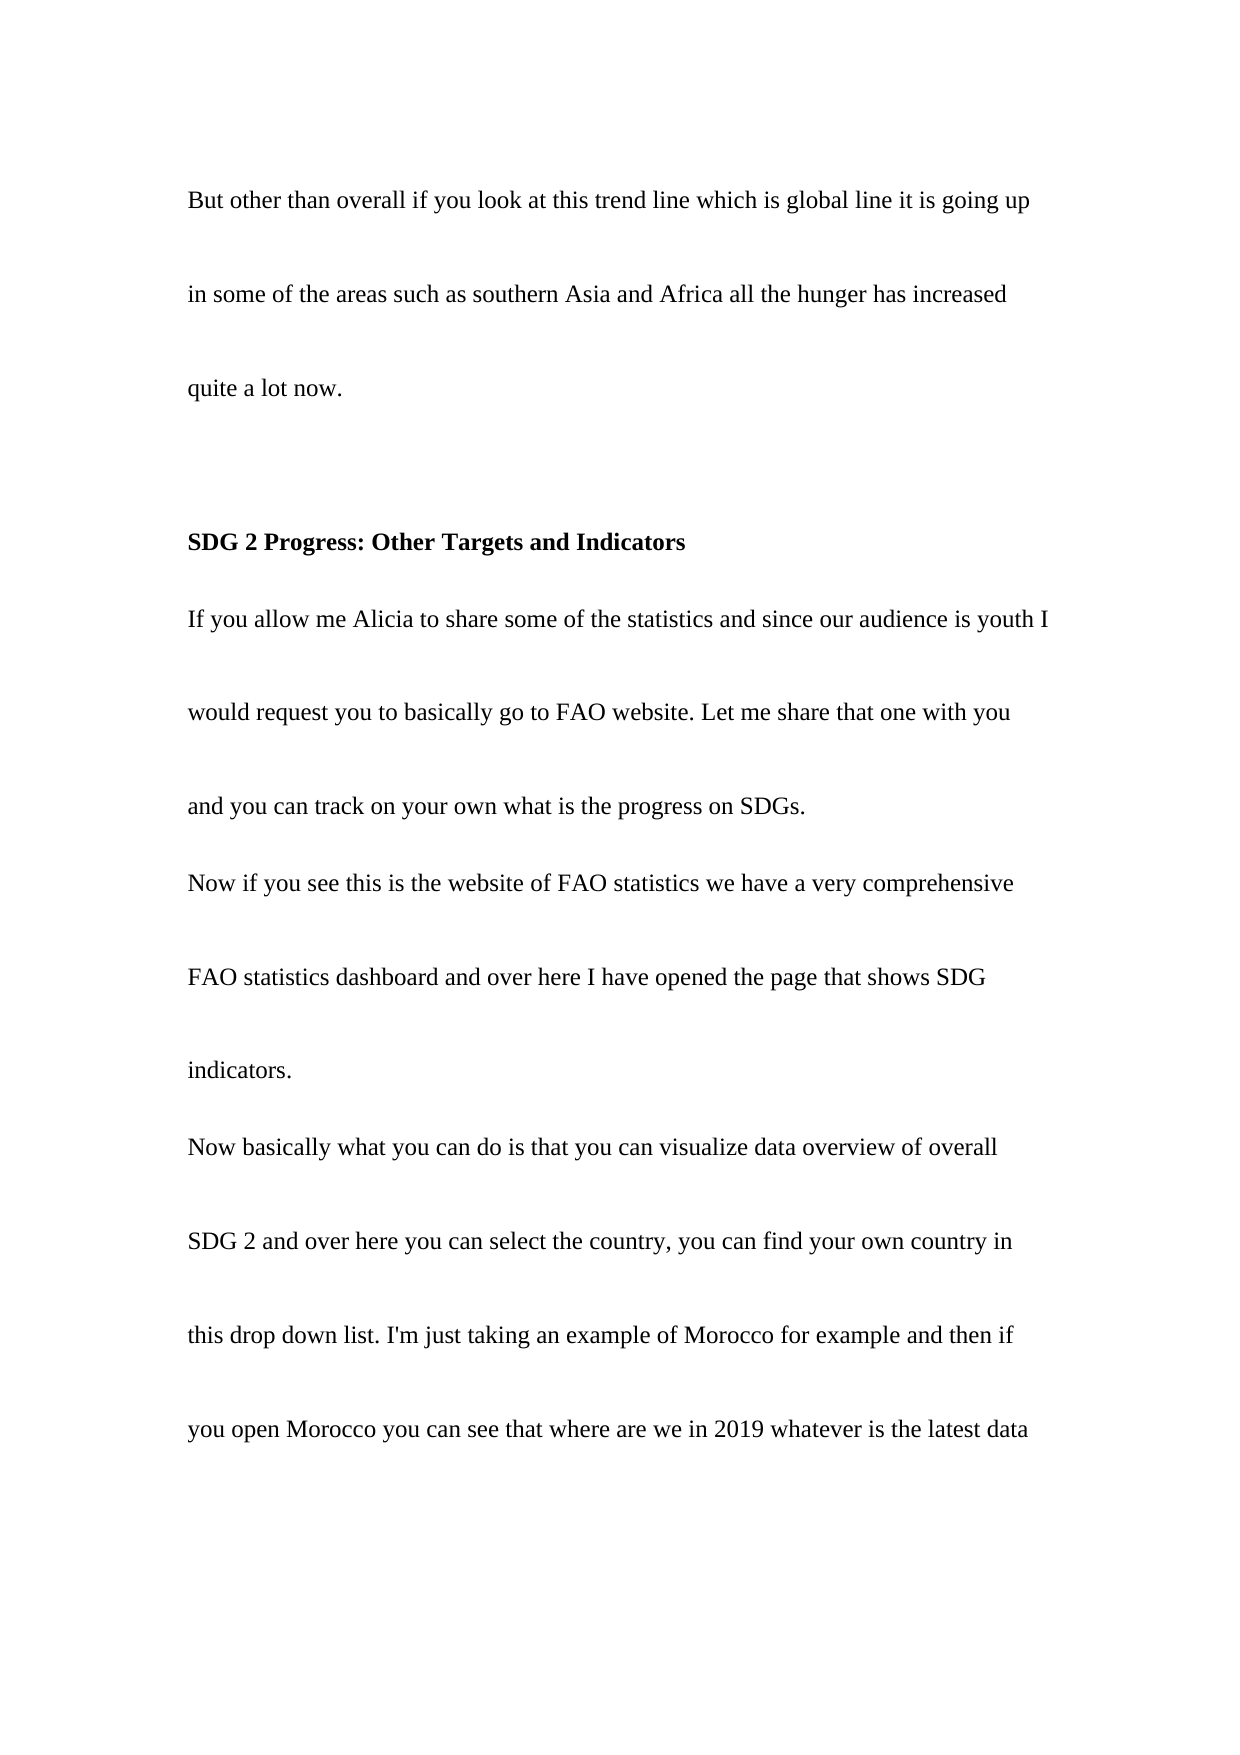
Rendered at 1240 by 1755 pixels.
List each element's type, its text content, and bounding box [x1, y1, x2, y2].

text But other than overall if you look at this trend line which is global line it is going up in some of the areas such as southern Asia and Africa all the hunger has increased quite a lot now. [187, 158, 1052, 408]
text Now if you see this is the website of FAO statistics we have a very comprehensive FAO statistics dashboard and over here I have opened the page that shows SDG indicators. [187, 841, 1052, 1091]
text If you allow me Alicia to share some of the statistics and since our audience is youth I would request you to basically go to FAO website. Let me share that one with you and you can track on your own what is the progress on SDGs. [187, 576, 1052, 826]
text SDG 2 Progress: Other Targets and Indicators [187, 499, 1052, 562]
text Now basically what you can do is that you can visualize data overview of overall SDG 2 and over here you can select the country, you can find your own country in this drop down list. I'm just taking an example of Morocco for example and then if you open Morocco you can see that where are we in 2019 whatever is the latest data [187, 1105, 1052, 1449]
